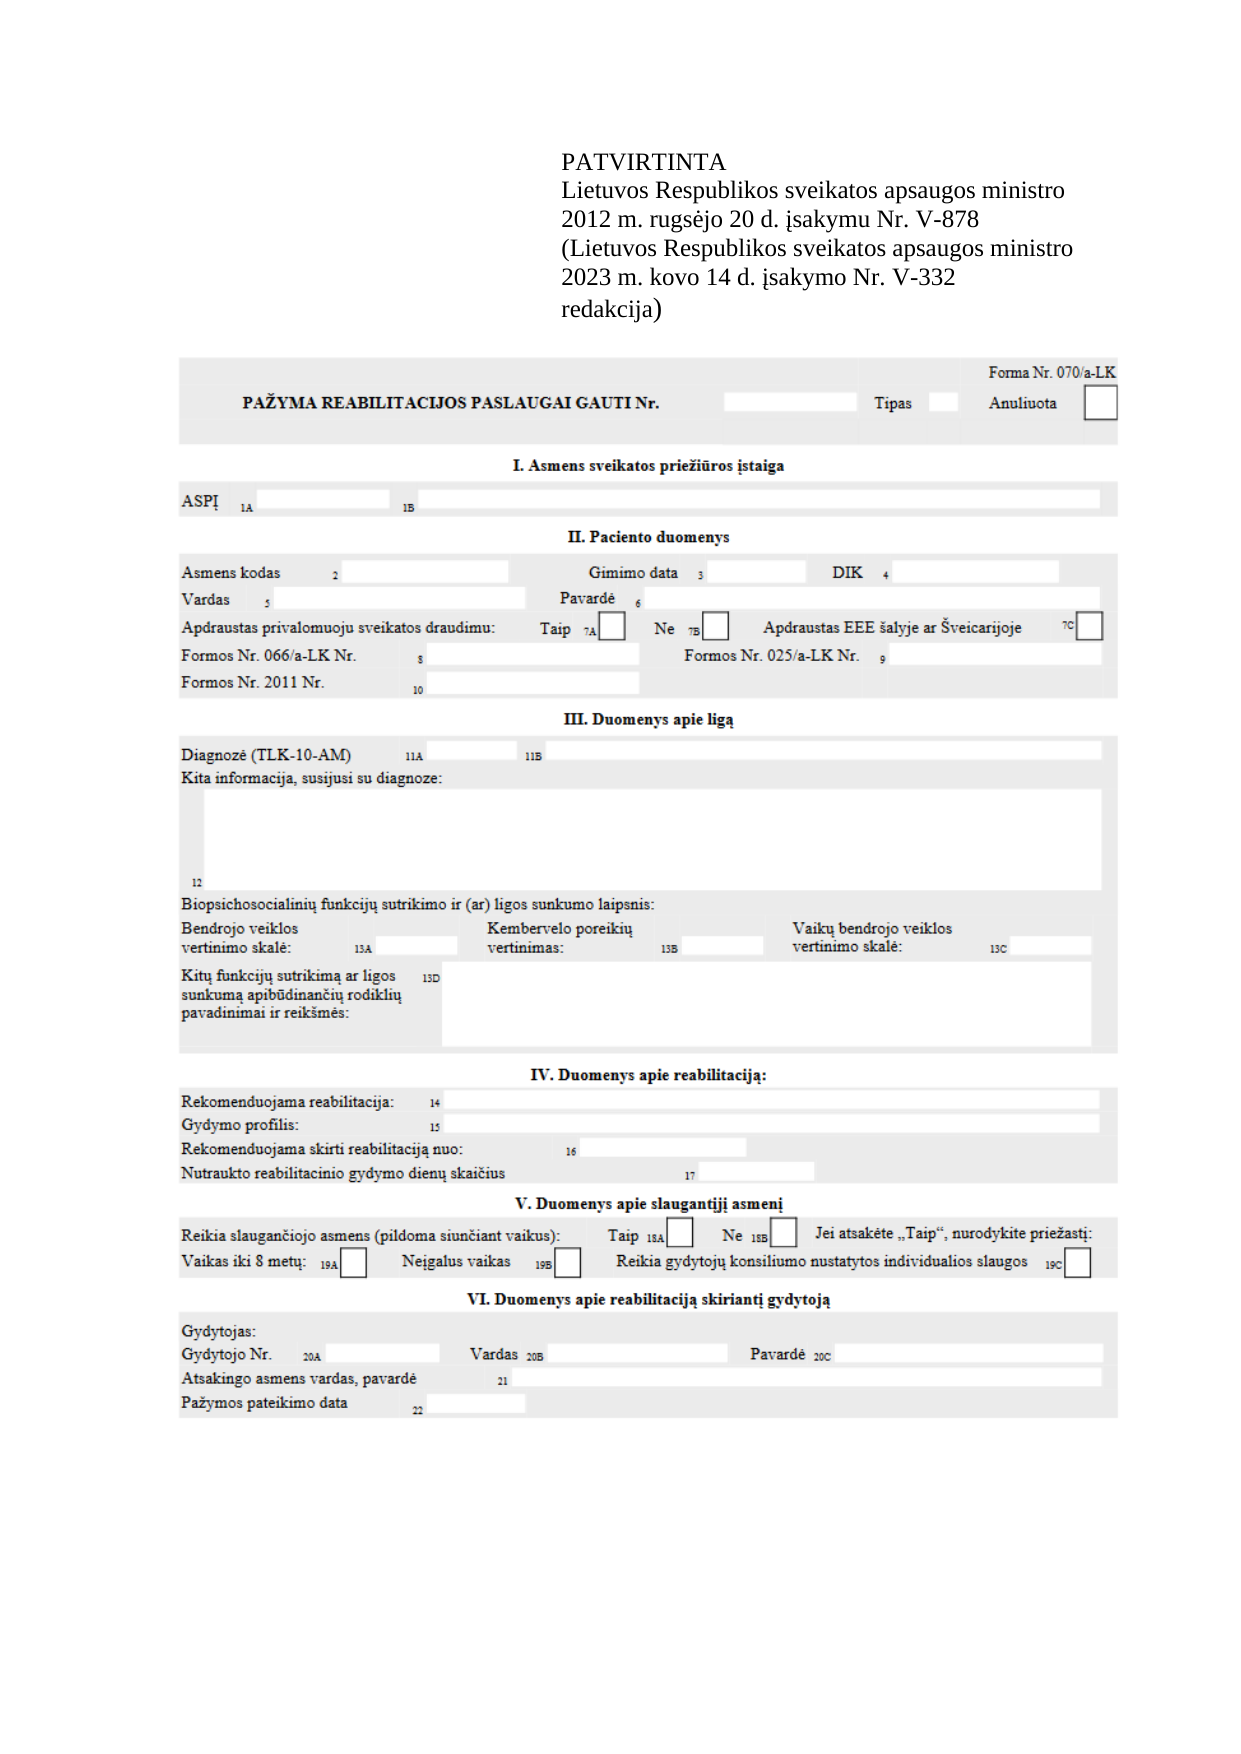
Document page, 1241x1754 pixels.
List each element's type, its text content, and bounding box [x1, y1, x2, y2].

text (Lietuvos Respublikos sveikatos apsaugos ministro [177, 233, 1167, 262]
text redakcija) [177, 291, 1167, 323]
text PATVIRTINTA [177, 147, 1167, 176]
text 2012 m. rugsėjo 20 d. įsakymu Nr. V-878 [177, 204, 1167, 233]
text 2023 m. kovo 14 d. įsakymo Nr. V-332 [177, 262, 1167, 291]
text Lietuvos Respublikos sveikatos apsaugos ministro [177, 176, 1167, 204]
